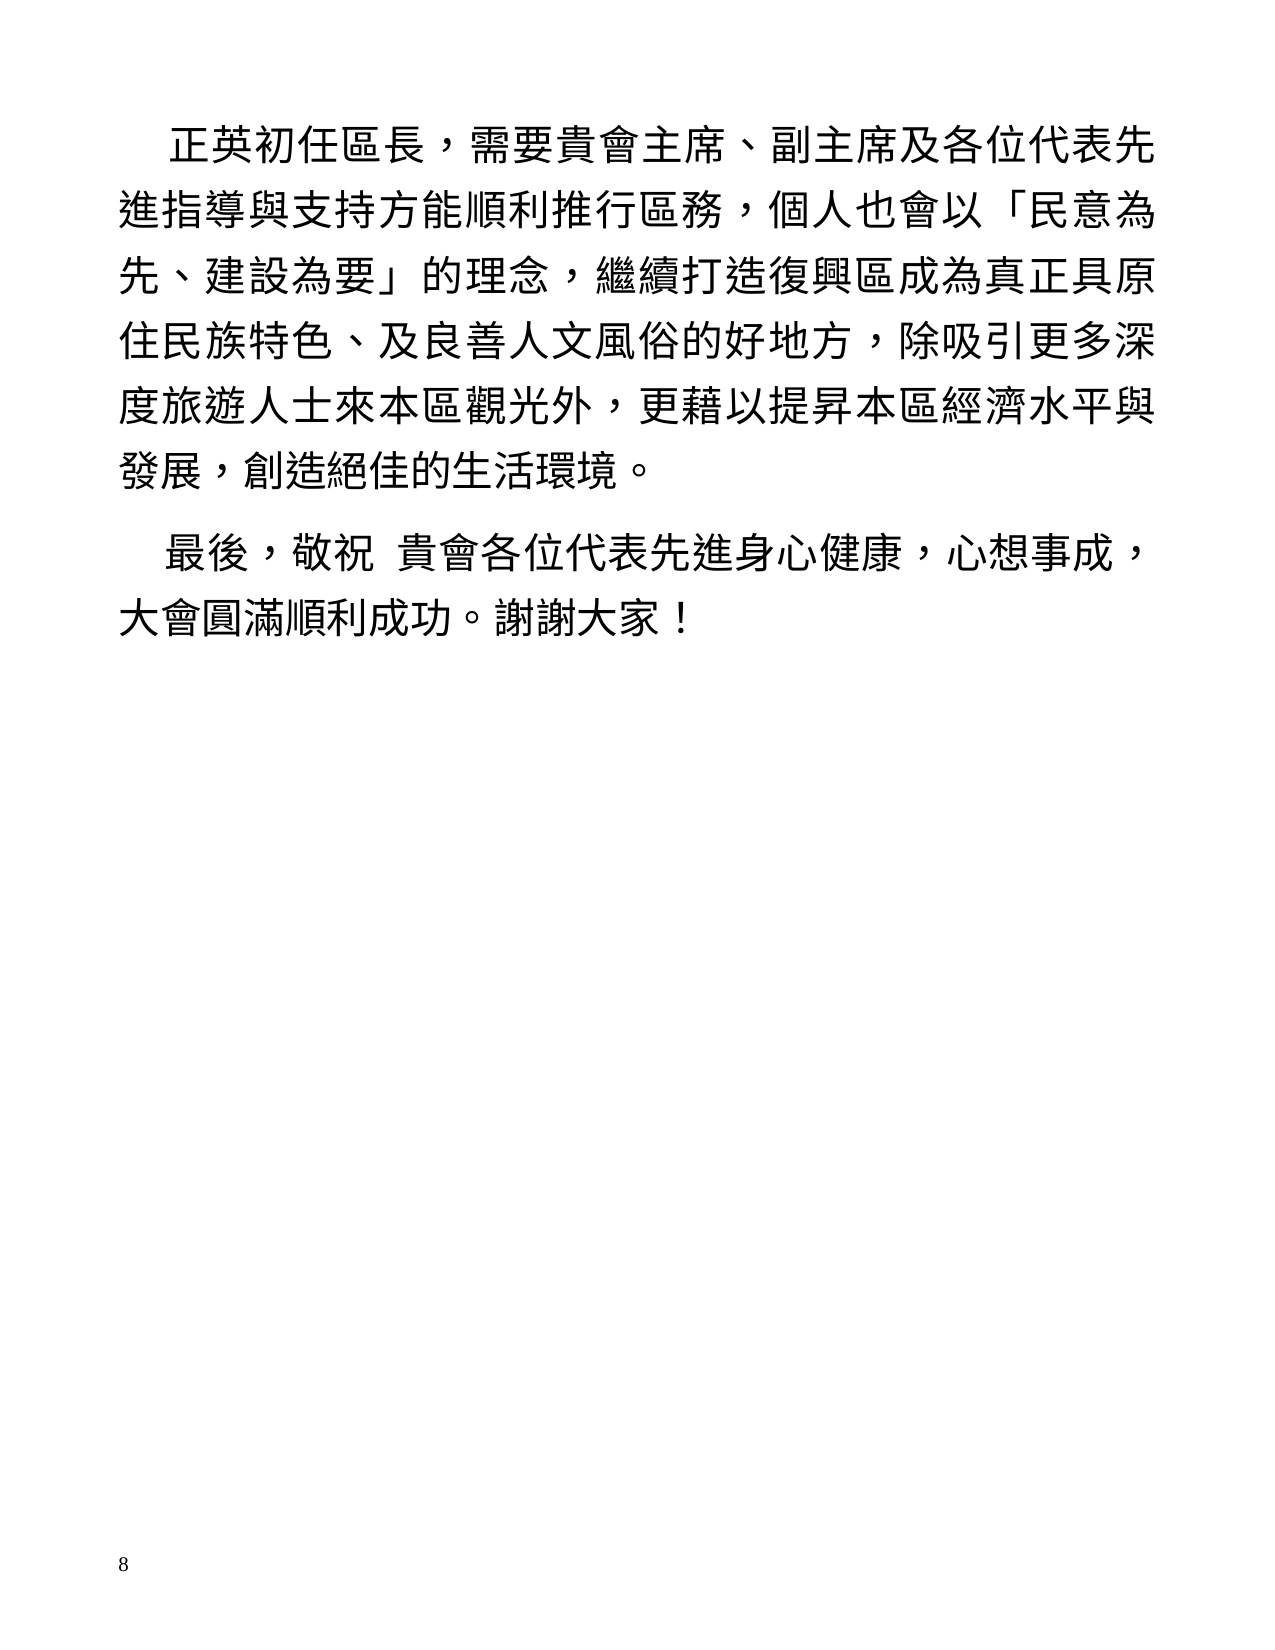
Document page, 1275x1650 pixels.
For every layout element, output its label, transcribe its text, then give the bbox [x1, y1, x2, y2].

text 最後，敬祝 貴會各位代表先進身心健康，心想事成，大會圓滿順利成功。謝謝大家！ [118, 520, 1157, 645]
text 正英初任區長，需要貴會主席、副主席及各位代表先進指導與支持方能順利推行區務，個人也會以「民意為先、建設為要」的理念，繼續打造復興區成為真正具原住民族特色、及良善人文風俗的好地方，除吸引更多深度旅遊人士來本區觀光外，更藉以提昇本區經濟水平與發展，創造絕佳的生活環境。 [118, 112, 1157, 498]
